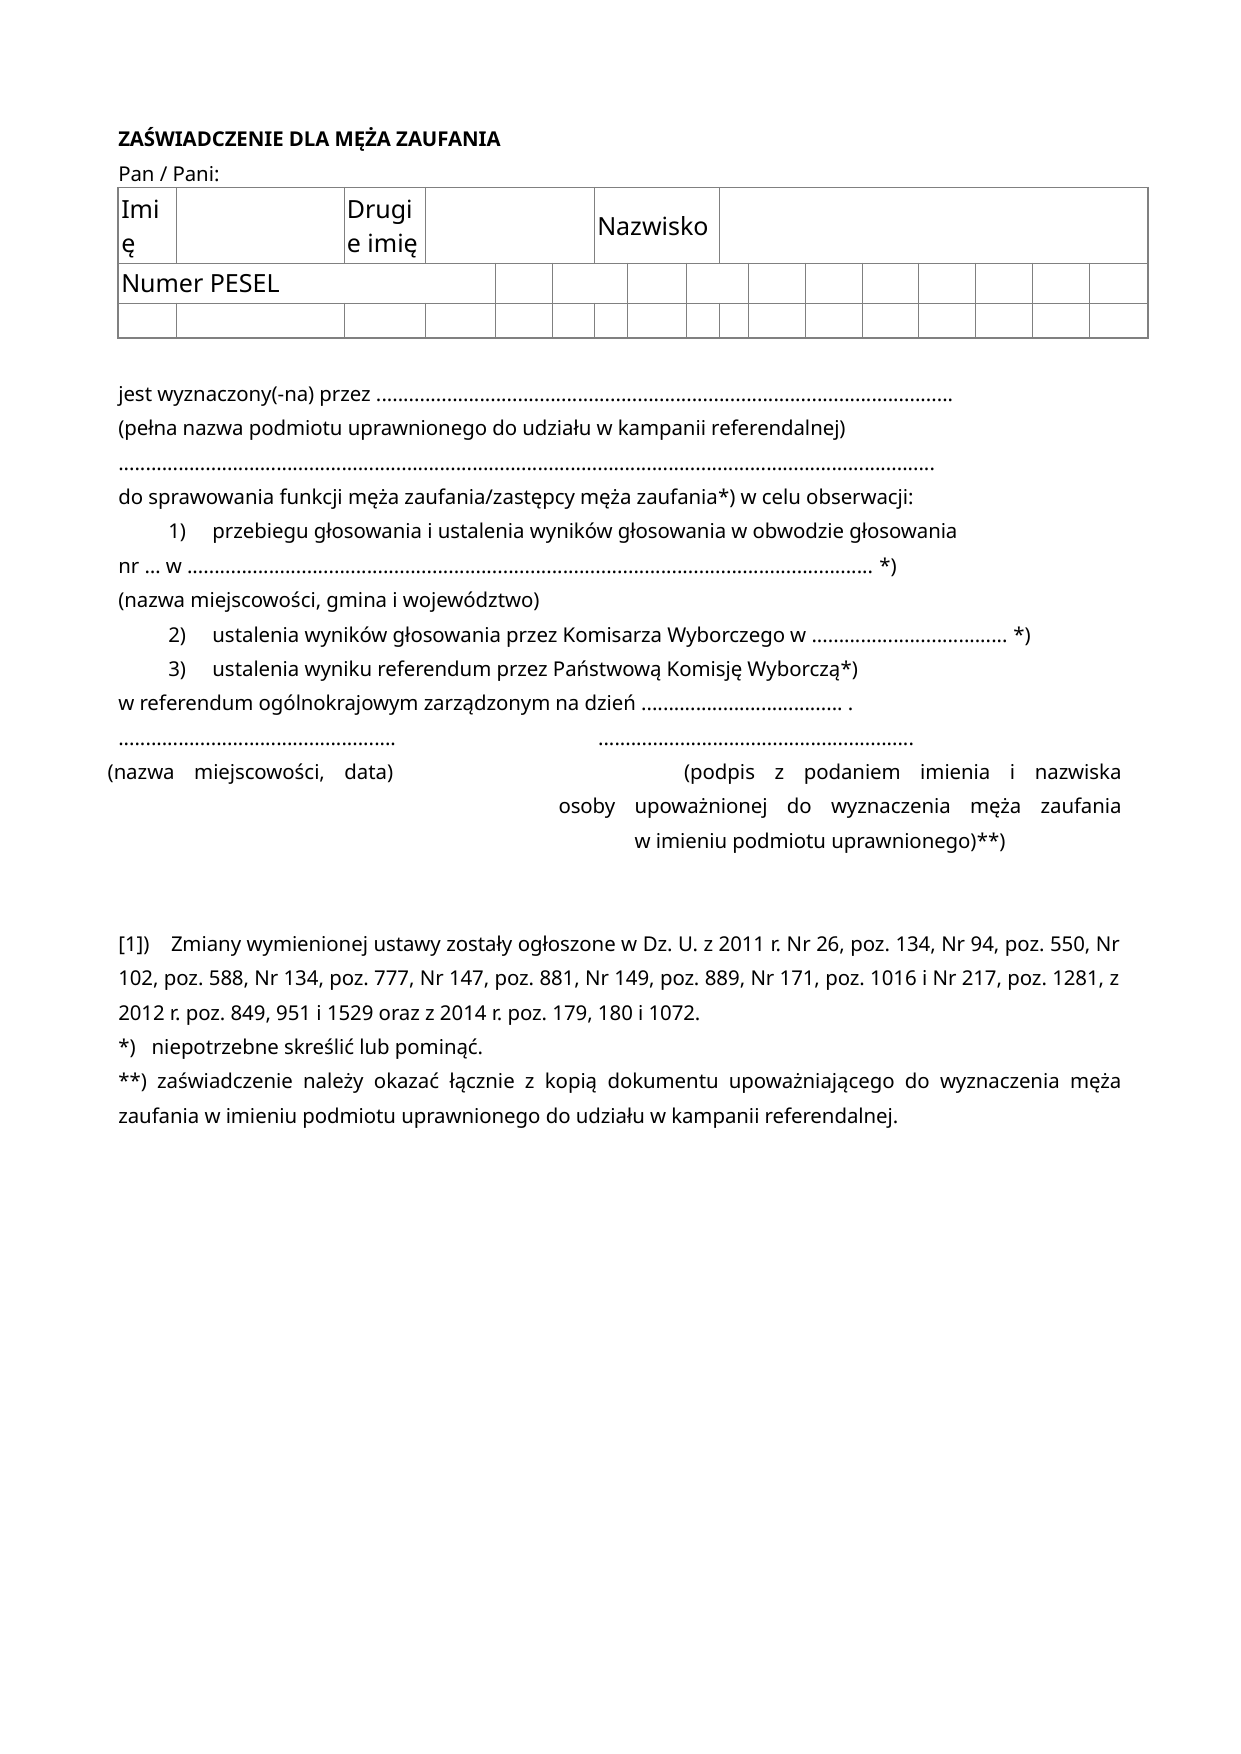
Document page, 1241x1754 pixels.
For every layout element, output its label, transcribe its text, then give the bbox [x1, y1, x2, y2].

table_cell [1090, 304, 1147, 337]
text [1]) Zmiany wymienionej ustawy zostały ogłoszone w Dz. U. z 2011 r. Nr 26, poz. 134, Nr 94, poz. 550, Nr 102, poz. 588, Nr 134, poz. 777, Nr 147, poz. 881, Nr 149, poz. 889, Nr 171, poz. 1016 i Nr 217, poz. 1281, z 2012 r. poz. 849, 951 i 1529 oraz z 2014 r. poz. 179, 180 i 1072. [118, 923, 1122, 1026]
table_cell [553, 304, 594, 337]
table_header Nazwisko [595, 188, 719, 262]
table_cell [919, 264, 975, 302]
text 2) ustalenia wyników głosowania przez Komisarza Wyborczego w .................................... *) [118, 614, 1122, 648]
table_cell [687, 264, 748, 302]
table_cell [496, 304, 552, 337]
text (nazwa miejscowości, data) (podpis z podaniem imienia i nazwiska osoby upoważnionej do wyznaczenia męża zaufania w imieniu podmiotu uprawnionego)**) [0, 751, 1122, 854]
text w referendum ogólnokrajowym zarządzonym na dzień ..................................... . [118, 682, 1122, 717]
table_header [177, 188, 344, 262]
text *) niepotrzebne skreślić lub pominąć. [118, 1026, 1122, 1061]
table_header [720, 188, 1147, 262]
table_cell [553, 264, 627, 302]
text ................................................... .......................................................... [118, 717, 1122, 751]
table_cell [976, 304, 1032, 337]
text **) zaświadczenie należy okazać łącznie z kopią dokumentu upoważniającego do wyznaczenia męża zaufania w imieniu podmiotu uprawnionego do udziału w kampanii referendalnej. [118, 1061, 1122, 1129]
table_cell [749, 304, 805, 337]
table_cell [628, 304, 686, 337]
text 3) ustalenia wyniku referendum przez Państwową Komisję Wyborczą*) [118, 648, 1122, 682]
table_cell [595, 304, 627, 337]
table_cell [976, 264, 1032, 302]
text ZAŚWIADCZENIE DLA MĘŻA ZAUFANIA [118, 118, 1122, 152]
table_cell [496, 264, 552, 302]
table_header Imię [119, 188, 176, 262]
text (pełna nazwa podmiotu uprawnionego do udziału w kampanii referendalnej) [118, 407, 1122, 442]
table_cell [177, 304, 344, 337]
table_cell [1090, 264, 1147, 302]
table_cell [806, 264, 862, 302]
table_cell [687, 304, 719, 337]
table_cell [749, 264, 805, 302]
table_cell Numer PESEL [119, 264, 495, 302]
table_cell [1033, 304, 1089, 337]
text 1) przebiegu głosowania i ustalenia wyników głosowania w obwodzie głosowania nr … w .............................................................................................................................. *) [118, 511, 1122, 579]
table_cell [720, 304, 748, 337]
text Pan / Pani: [118, 152, 1122, 187]
text (nazwa miejscowości, gmina i województwo) [118, 579, 1122, 614]
text ...................................................................................................................................................... [118, 442, 1122, 476]
table_cell [806, 304, 862, 337]
table_cell [426, 304, 495, 337]
table_header [426, 188, 594, 262]
table_cell [345, 304, 425, 337]
table_cell [863, 304, 918, 337]
table_cell [119, 304, 176, 337]
table_cell [1033, 264, 1089, 302]
table_header Drugie imię [345, 188, 425, 262]
table_cell [863, 264, 918, 302]
table_cell [628, 264, 686, 302]
text jest wyznaczony(-na) przez .......................................................................................................... [118, 373, 1122, 407]
table_cell [919, 304, 975, 337]
text do sprawowania funkcji męża zaufania/zastępcy męża zaufania*) w celu obserwacji: [118, 476, 1122, 511]
